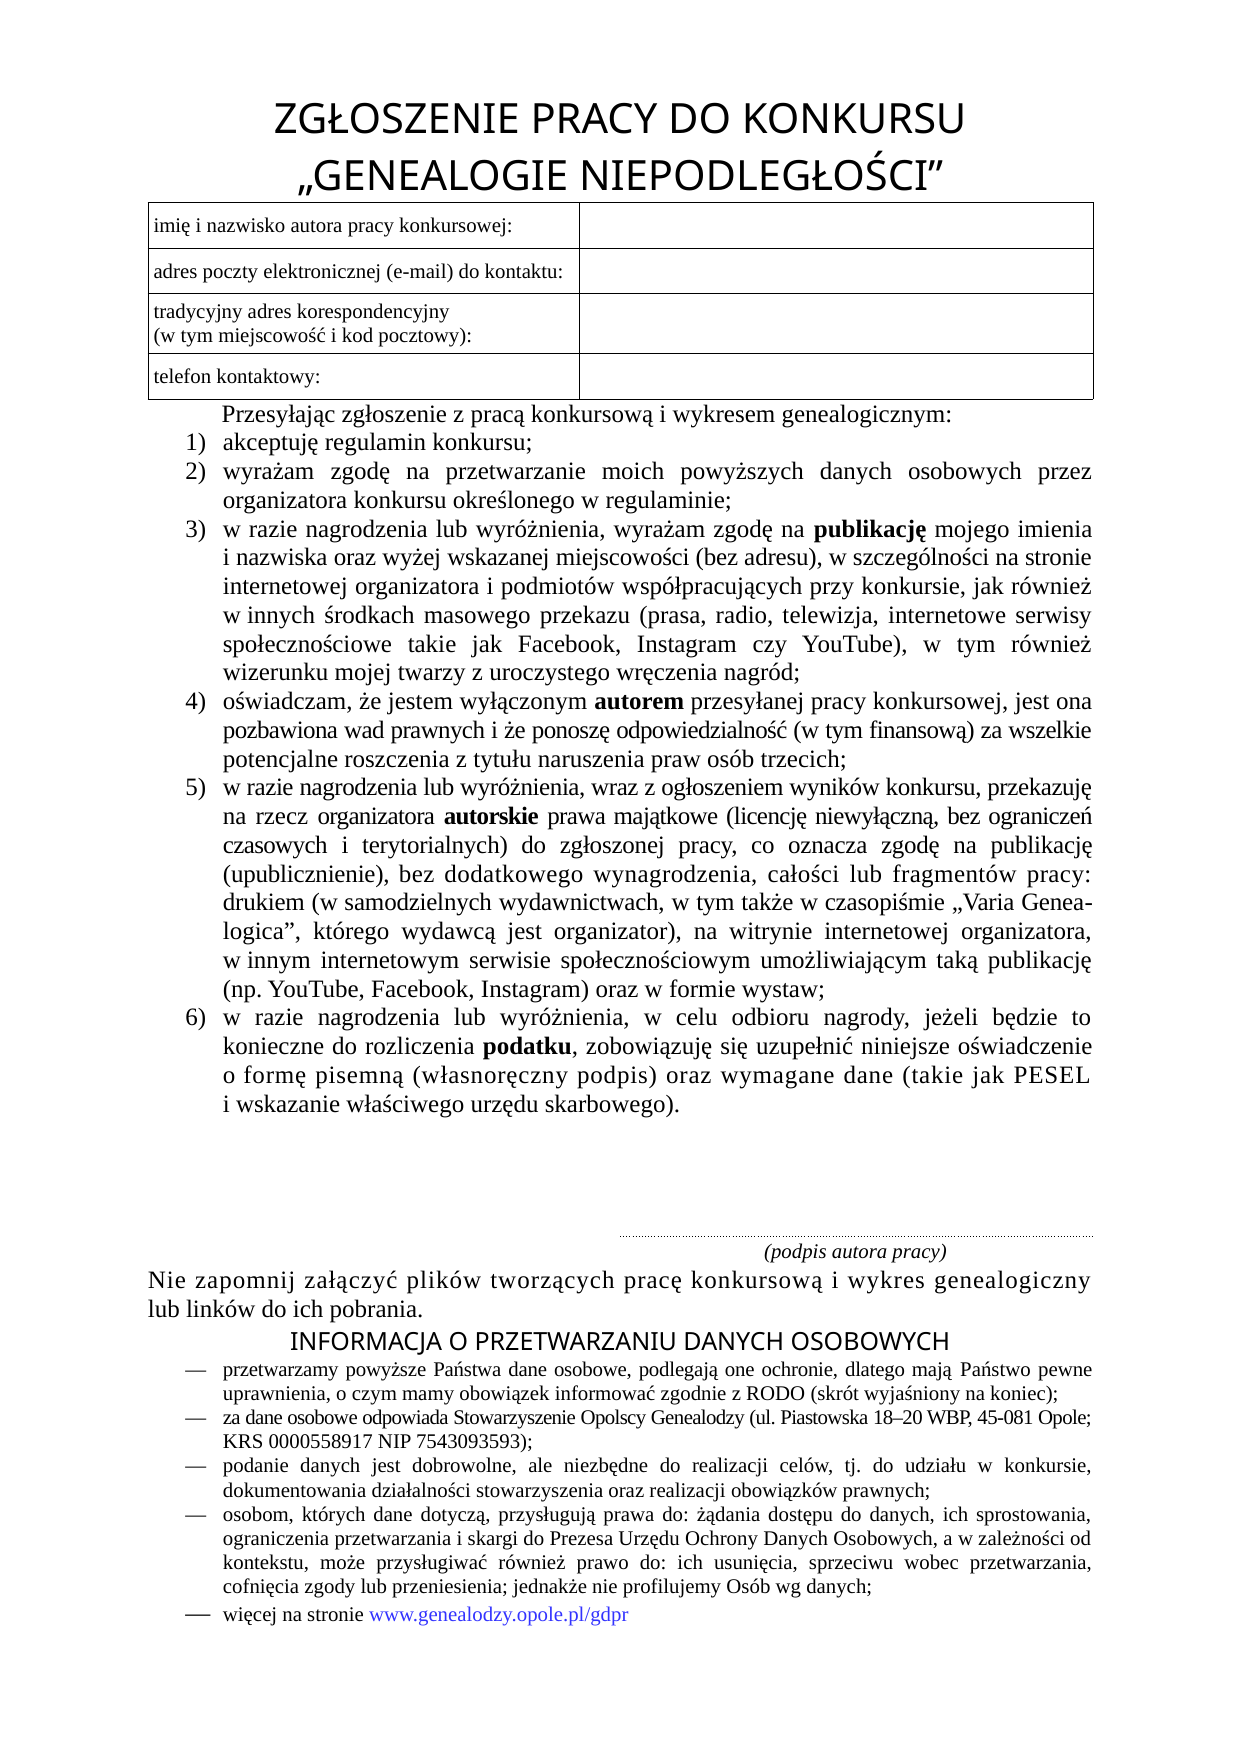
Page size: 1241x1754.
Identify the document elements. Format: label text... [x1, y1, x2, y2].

table_cell [580, 249, 1093, 293]
list wyrażam zgodę na przetwarzanie moich powyższych danych osobowych przez organizatora konkursu określonego w regulaminie; [185, 456, 1093, 514]
text ZGŁOSZENIE PRACY DO KONKURSU [148, 88, 1093, 145]
list przetwarzamy powyższe Państwa dane osobowe, podlegają one ochronie, dlatego mają Państwo pewne uprawnienia, o czym mamy obowiązek informować zgodnie z RODO (skrót wyjaśniony na koniec); [185, 1357, 1093, 1405]
table_cell [580, 354, 1093, 399]
table_cell telefon kontaktowy: [149, 354, 579, 399]
table_header imię i nazwisko autora pracy konkursowej: [149, 203, 579, 248]
list osobom, których dane dotyczą, przysługują prawa do: żądania dostępu do danych, ich sprostowania, ograniczenia przetwarzania i skargi do Prezesa Urzędu Ochrony Danych Osobowych, a w zależności od kontekstu, może przysługiwać również prawo do: ich usunięcia, sprzeciwu wobec przetwarzania, cofnięcia zgody lub przeniesienia; jednakże nie profilujemy Osób wg danych; [185, 1502, 1093, 1598]
text (podpis autora pracy) [620, 1236, 1093, 1266]
list w razie nagrodzenia lub wyróżnienia, wyrażam zgodę na publikację mojego imienia i nazwiska oraz wyżej wskazanej miejscowości (bez adresu), w szczególności na stronie internetowej organizatora i podmiotów współpracujących przy konkursie, jak również w innych środkach masowego przekazu (prasa, radio, telewizja, internetowe serwisy społecznościowe takie jak Facebook, Instagram czy YouTube), w tym również wizerunku mojej twarzy z uroczystego wręczenia nagród; [185, 514, 1093, 686]
text INFORMACJA O PRZETWARZANIU DANYCH OSOBOWYCH [148, 1323, 1093, 1357]
list podanie danych jest dobrowolne, ale niezbędne do realizacji celów, tj. do udziału w konkursie, dokumentowania działalności stowarzyszenia oraz realizacji obowiązków prawnych; [185, 1453, 1093, 1502]
table_cell tradycyjny adres korespondencyjny (w tym miejscowość i kod pocztowy): [149, 294, 579, 353]
table_header [580, 203, 1093, 248]
text „GENEALOGIE NIEPODLEGŁOŚCI” [148, 145, 1093, 202]
text Nie zapomnij załączyć plików tworzących pracę konkursową i wykres genealogiczny lub linków do ich pobrania. [148, 1266, 1093, 1323]
list więcej na stronie www.genealodzy.opole.pl/gdpr [185, 1598, 1093, 1627]
list oświadczam, że jestem wyłączonym autorem przesyłanej pracy konkursowej, jest ona pozbawiona wad prawnych i że ponoszę odpowiedzialność (w tym finansową) za wszelkie potencjalne roszczenia z tytułu naruszenia praw osób trzecich; [185, 686, 1093, 772]
table_cell [580, 294, 1093, 353]
list w razie nagrodzenia lub wyróżnienia, w celu odbioru nagrody, jeżeli będzie to konieczne do rozliczenia podatku, zobowiązuję się uzupełnić niniejsze oświadczenie o formę pisemną (własnoręczny podpis) oraz wymagane dane (takie jak PESEL i wskazanie właściwego urzędu skarbowego). [185, 1002, 1093, 1117]
text Przesyłając zgłoszenie z pracą konkursową i wykresem genealogicznym: [148, 400, 1093, 427]
list akceptuję regulamin konkursu; [185, 427, 1093, 456]
list w razie nagrodzenia lub wyróżnienia, wraz z ogłoszeniem wyników konkursu, przekazuję na rzecz organizatora autorskie prawa majątkowe (licencję niewyłączną, bez ograniczeń czasowych i terytorialnych) do zgłoszonej pracy, co oznacza zgodę na publikację (upublicznienie), bez dodatkowego wynagrodzenia, całości lub fragmentów pracy: drukiem (w samodzielnych wydawnictwach, w tym także w czasopiśmie „Varia Genea­logica”, którego wydawcą jest organizator), na witrynie internetowej organizatora, w innym internetowym serwisie społecznościowym umożliwiającym taką publikację (np. YouTube, Facebook, Instagram) oraz w formie wystaw; [185, 772, 1093, 1002]
table_cell adres poczty elektronicznej (e-mail) do kontaktu: [149, 249, 579, 293]
list za dane osobowe odpowiada Stowarzyszenie Opolscy Genealodzy (ul. Piastowska 18–20 WBP, 45-081 Opole; KRS 0000558917 NIP 7543093593); [185, 1405, 1093, 1453]
